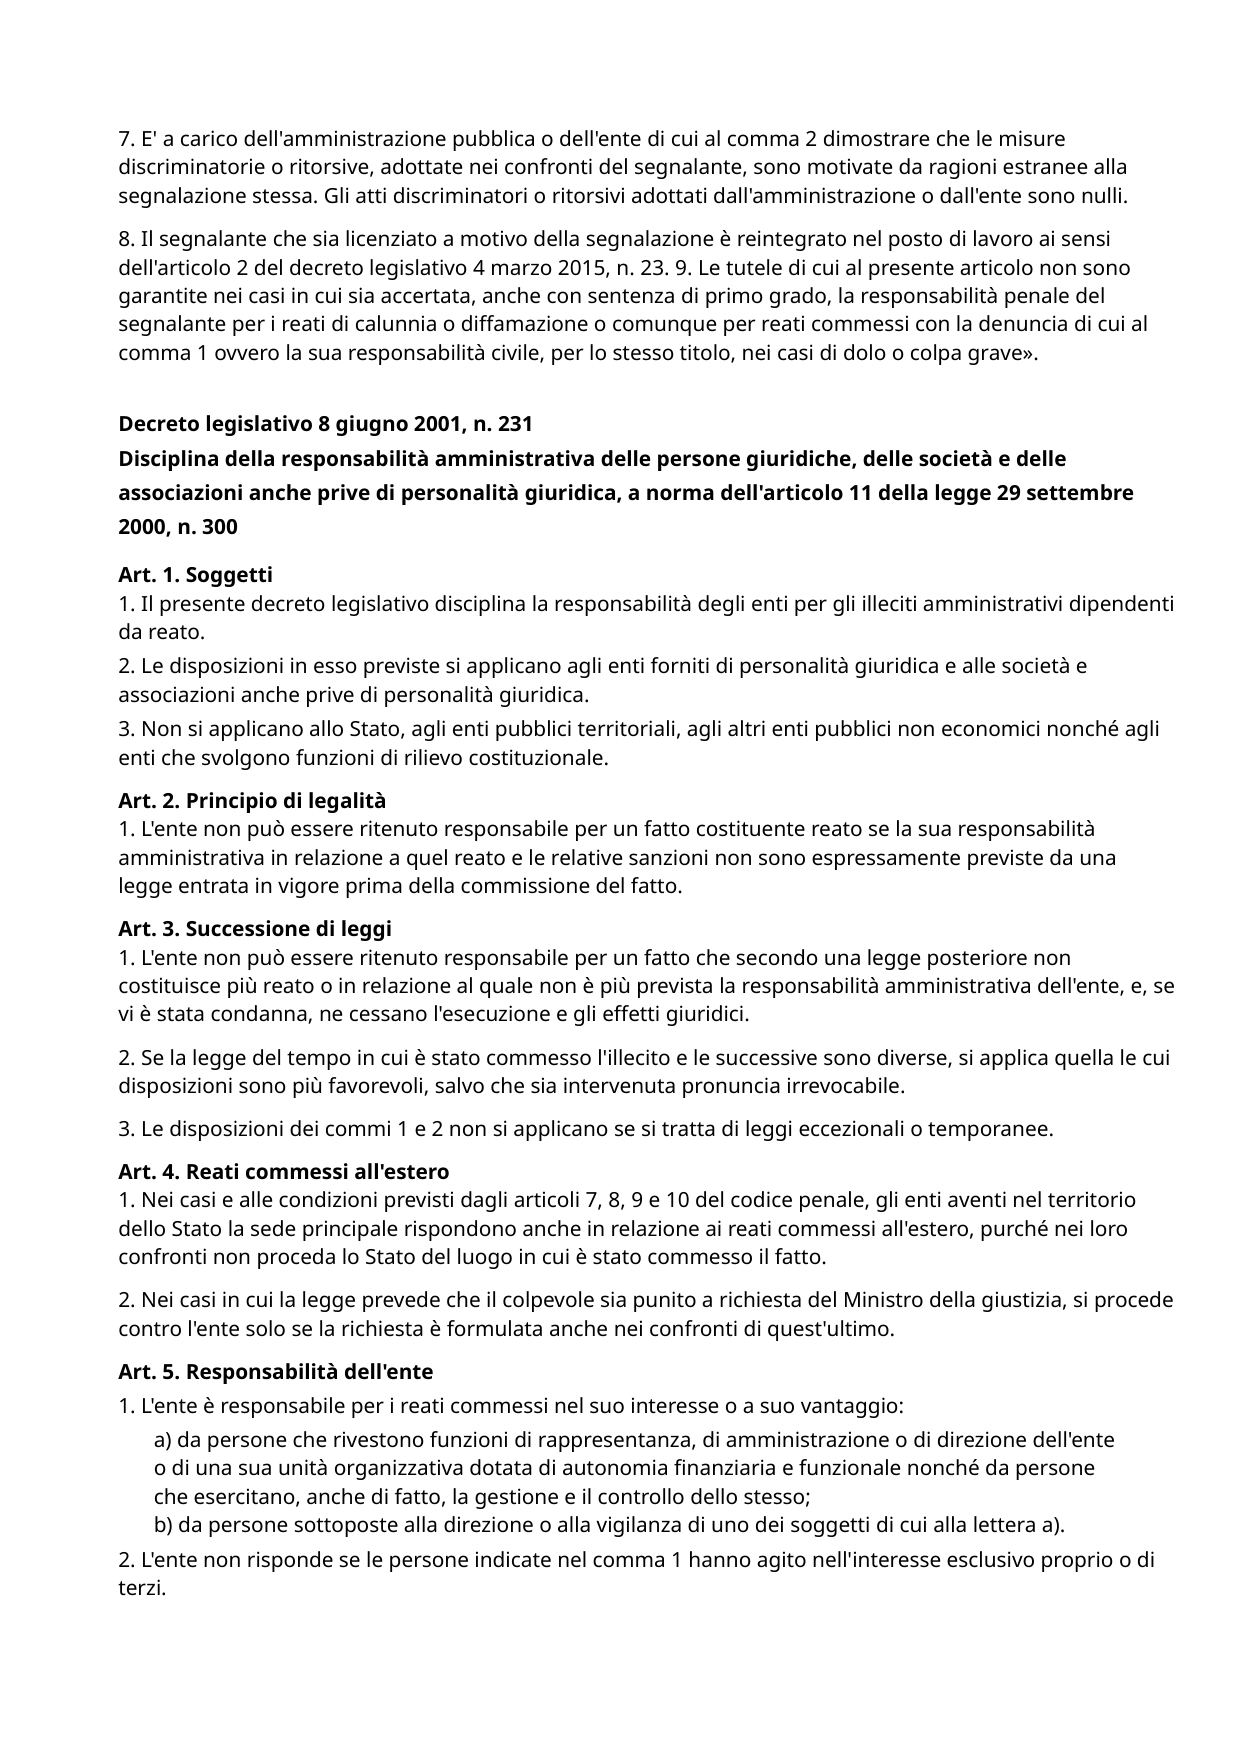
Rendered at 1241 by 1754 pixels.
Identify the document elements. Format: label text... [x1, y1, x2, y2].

text a) da persone che rivestono funzioni di rappresentanza, di amministrazione o di direzione dell'ente o di una sua unità organizzativa dotata di autonomia finanziaria e funzionale nonché da persone che esercitano, anche di fatto, la gestione e il controllo dello stesso; b) da persone sottoposte alla direzione o alla vigilanza di uno dei soggetti di cui alla lettera a). [153, 1425, 1117, 1539]
text 8. Il segnalante che sia licenziato a motivo della segnalazione è reintegrato nel posto di lavoro ai sensi dell'articolo 2 del decreto legislativo 4 marzo 2015, n. 23. 9. Le tutele di cui al presente articolo non sono garantite nei casi in cui sia accertata, anche con sentenza di primo grado, la responsabilità penale del segnalante per i reati di calunnia o diffamazione o comunque per reati commessi con la denuncia di cui al comma 1 ovvero la sua responsabilità civile, per lo stesso titolo, nei casi di dolo o colpa grave». [118, 224, 1176, 366]
text 2. L'ente non risponde se le persone indicate nel comma 1 hanno agito nell'interesse esclusivo proprio o di terzi. [118, 1545, 1176, 1602]
text 3. Le disposizioni dei commi 1 e 2 non si applicano se si tratta di leggi eccezionali o temporanee. [118, 1114, 1176, 1142]
text Art. 2. Principio di legalità [118, 786, 1176, 814]
text Art. 4. Reati commessi all'estero [118, 1157, 1176, 1186]
text Art. 3. Successione di leggi [118, 914, 1176, 943]
text 2. Nei casi in cui la legge prevede che il colpevole sia punito a richiesta del Ministro della giustizia, si procede contro l'ente solo se la richiesta è formulata anche nei confronti di quest'ultimo. [118, 1285, 1176, 1342]
text 2. Le disposizioni in esso previste si applicano agli enti forniti di personalità giuridica e alle società e associazioni anche prive di personalità giuridica. [118, 652, 1176, 708]
text 1. L'ente non può essere ritenuto responsabile per un fatto che secondo una legge posteriore non costituisce più reato o in relazione al quale non è più prevista la responsabilità amministrativa dell'ente, e, se vi è stata condanna, ne cessano l'esecuzione e gli effetti giuridici. [118, 943, 1176, 1028]
text Art. 1. Soggetti [118, 560, 1176, 589]
text 1. Nei casi e alle condizioni previsti dagli articoli 7, 8, 9 e 10 del codice penale, gli enti aventi nel territorio dello Stato la sede principale rispondono anche in relazione ai reati commessi all'estero, purché nei loro confronti non proceda lo Stato del luogo in cui è stato commesso il fatto. [118, 1186, 1176, 1271]
text 3. Non si applicano allo Stato, agli enti pubblici territoriali, agli altri enti pubblici non economici nonché agli enti che svolgono funzioni di rilievo costituzionale. [118, 714, 1176, 771]
text Decreto legislativo 8 giugno 2001, n. 231 Disciplina della responsabilità amministrativa delle persone giuridiche, delle società e delle associazioni anche prive di personalità giuridica, a norma dell'articolo 11 della legge 29 settembre 2000, n. 300 [118, 409, 1176, 540]
text 1. L'ente è responsabile per i reati commessi nel suo interesse o a suo vantaggio: [118, 1391, 1176, 1419]
text 2. Se la legge del tempo in cui è stato commesso l'illecito e le successive sono diverse, si applica quella le cui disposizioni sono più favorevoli, salvo che sia intervenuta pronuncia irrevocabile. [118, 1043, 1176, 1099]
text Art. 5. Responsabilità dell'ente [118, 1357, 1176, 1385]
text 1. Il presente decreto legislativo disciplina la responsabilità degli enti per gli illeciti amministrativi dipendenti da reato. [118, 589, 1176, 646]
text 1. L'ente non può essere ritenuto responsabile per un fatto costituente reato se la sua responsabilità amministrativa in relazione a quel reato e le relative sanzioni non sono espressamente previste da una legge entrata in vigore prima della commissione del fatto. [118, 814, 1176, 900]
text 7. E' a carico dell'amministrazione pubblica o dell'ente di cui al comma 2 dimostrare che le misure discriminatorie o ritorsive, adottate nei confronti del segnalante, sono motivate da ragioni estranee alla segnalazione stessa. Gli atti discriminatori o ritorsivi adottati dall'amministrazione o dall'ente sono nulli. [118, 124, 1176, 209]
